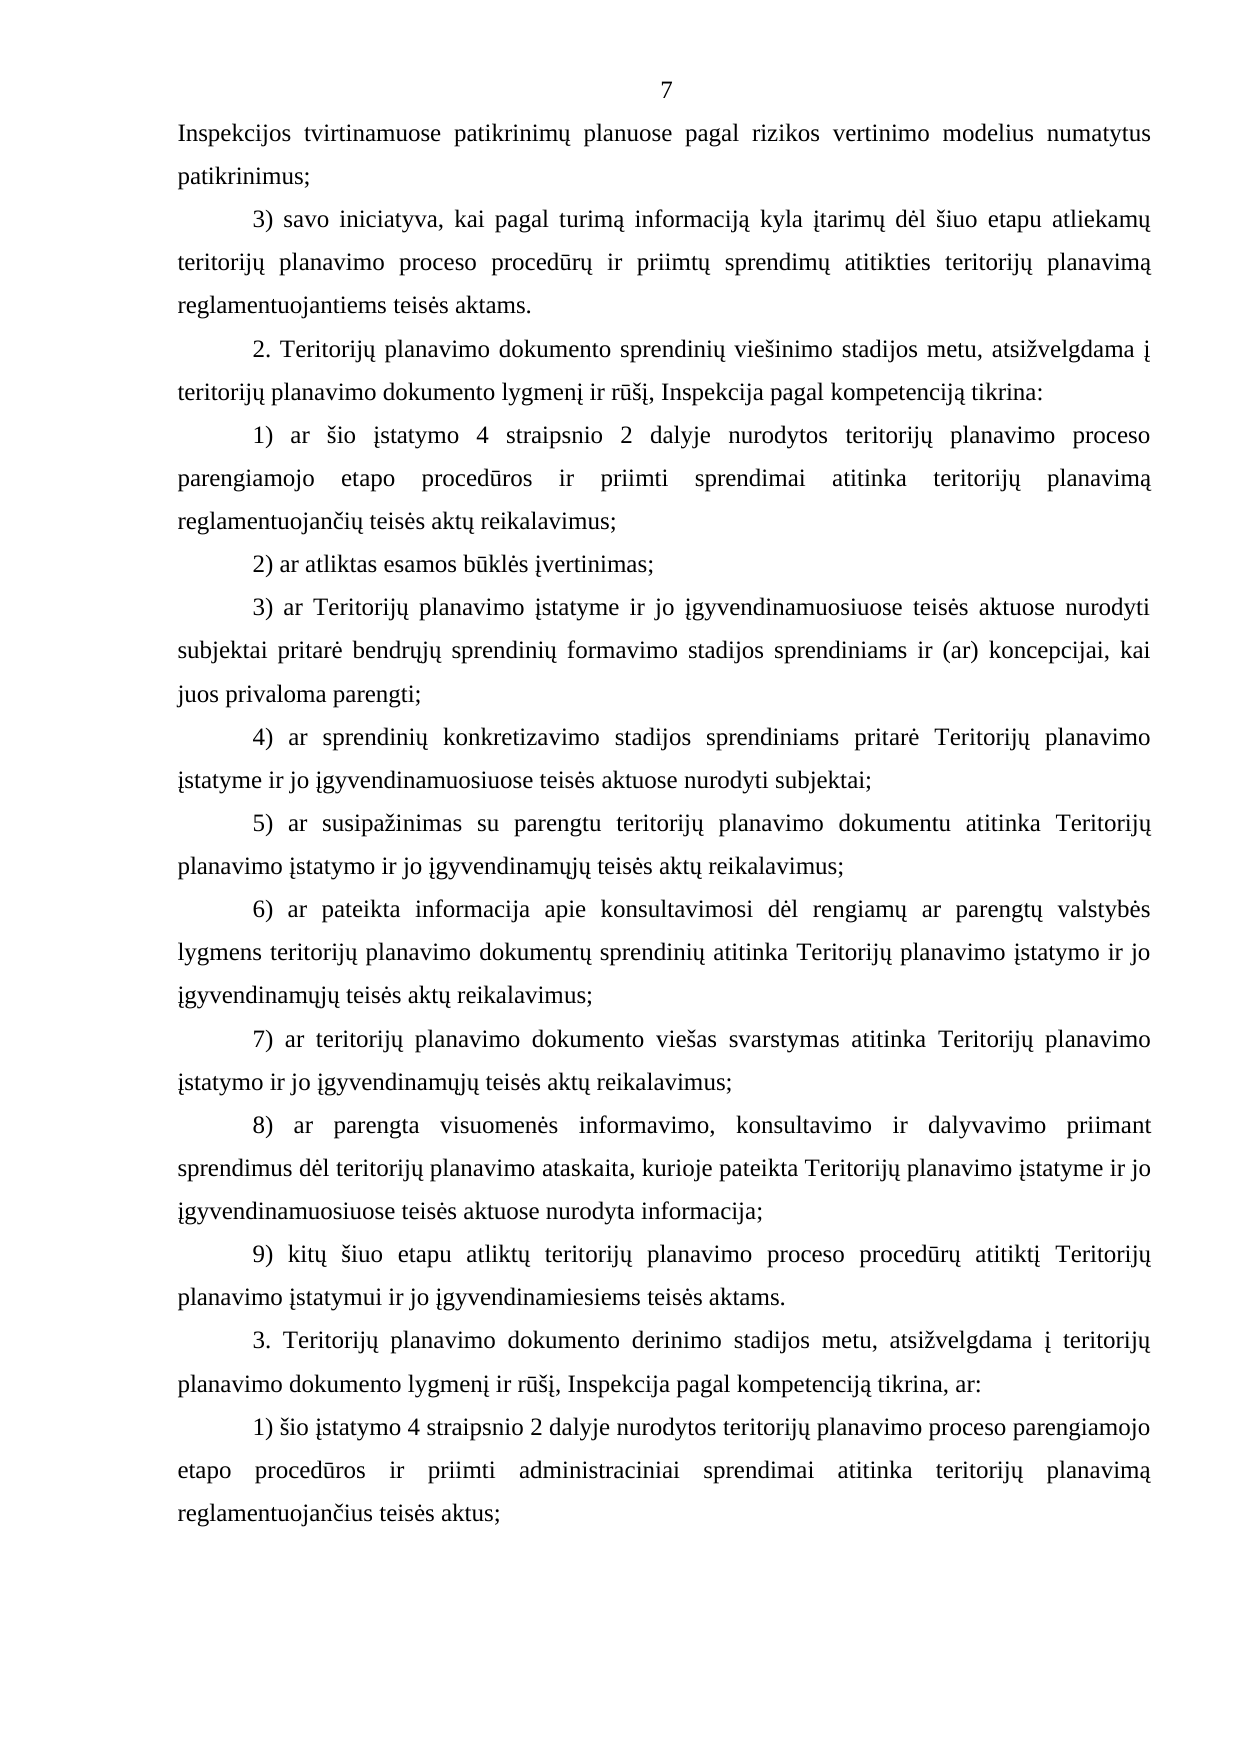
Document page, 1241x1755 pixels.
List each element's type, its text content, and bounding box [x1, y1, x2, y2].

text 6) ar pateikta informacija apie konsultavimosi dėl rengiamų ar parengtų valstybės lygmens teritorijų planavimo dokumentų sprendinių atitinka Teritorijų planavimo įstatymo ir jo įgyvendinamųjų teisės aktų reikalavimus; [177, 894, 1152, 1009]
text Inspekcijos tvirtinamuose patikrinimų planuose pagal rizikos vertinimo modelius numatytus patikrinimus; [177, 118, 1152, 190]
text 5) ar susipažinimas su parengtu teritorijų planavimo dokumentu atitinka Teritorijų planavimo įstatymo ir jo įgyvendinamųjų teisės aktų reikalavimus; [177, 808, 1152, 880]
text 2. Teritorijų planavimo dokumento sprendinių viešinimo stadijos metu, atsižvelgdama į teritorijų planavimo dokumento lygmenį ir rūšį, Inspekcija pagal kompetenciją tikrina: [177, 334, 1152, 406]
text 2) ar atliktas esamos būklės įvertinimas; [177, 549, 1152, 578]
text 7) ar teritorijų planavimo dokumento viešas svarstymas atitinka Teritorijų planavimo įstatymo ir jo įgyvendinamųjų teisės aktų reikalavimus; [177, 1024, 1152, 1096]
text 1) ar šio įstatymo 4 straipsnio 2 dalyje nurodytos teritorijų planavimo proceso parengiamojo etapo procedūros ir priimti sprendimai atitinka teritorijų planavimą reglamentuojančių teisės aktų reikalavimus; [177, 420, 1152, 535]
text 3) ar Teritorijų planavimo įstatyme ir jo įgyvendinamuosiuose teisės aktuose nurodyti subjektai pritarė bendrųjų sprendinių formavimo stadijos sprendiniams ir (ar) koncepcijai, kai juos privaloma parengti; [177, 592, 1152, 707]
text 3. Teritorijų planavimo dokumento derinimo stadijos metu, atsižvelgdama į teritorijų planavimo dokumento lygmenį ir rūšį, Inspekcija pagal kompetenciją tikrina, ar: [177, 1326, 1152, 1397]
text 9) kitų šiuo etapu atliktų teritorijų planavimo proceso procedūrų atitiktį Teritorijų planavimo įstatymui ir jo įgyvendinamiesiems teisės aktams. [177, 1239, 1152, 1311]
text 3) savo iniciatyva, kai pagal turimą informaciją kyla įtarimų dėl šiuo etapu atliekamų teritorijų planavimo proceso procedūrų ir priimtų sprendimų atitikties teritorijų planavimą reglamentuojantiems teisės aktams. [177, 204, 1152, 319]
text 4) ar sprendinių konkretizavimo stadijos sprendiniams pritarė Teritorijų planavimo įstatyme ir jo įgyvendinamuosiuose teisės aktuose nurodyti subjektai; [177, 722, 1152, 794]
text 1) šio įstatymo 4 straipsnio 2 dalyje nurodytos teritorijų planavimo proceso parengiamojo etapo procedūros ir priimti administraciniai sprendimai atitinka teritorijų planavimą reglamentuojančius teisės aktus; [177, 1412, 1152, 1527]
text 8) ar parengta visuomenės informavimo, konsultavimo ir dalyvavimo priimant sprendimus dėl teritorijų planavimo ataskaita, kurioje pateikta Teritorijų planavimo įstatyme ir jo įgyvendinamuosiuose teisės aktuose nurodyta informacija; [177, 1110, 1152, 1225]
